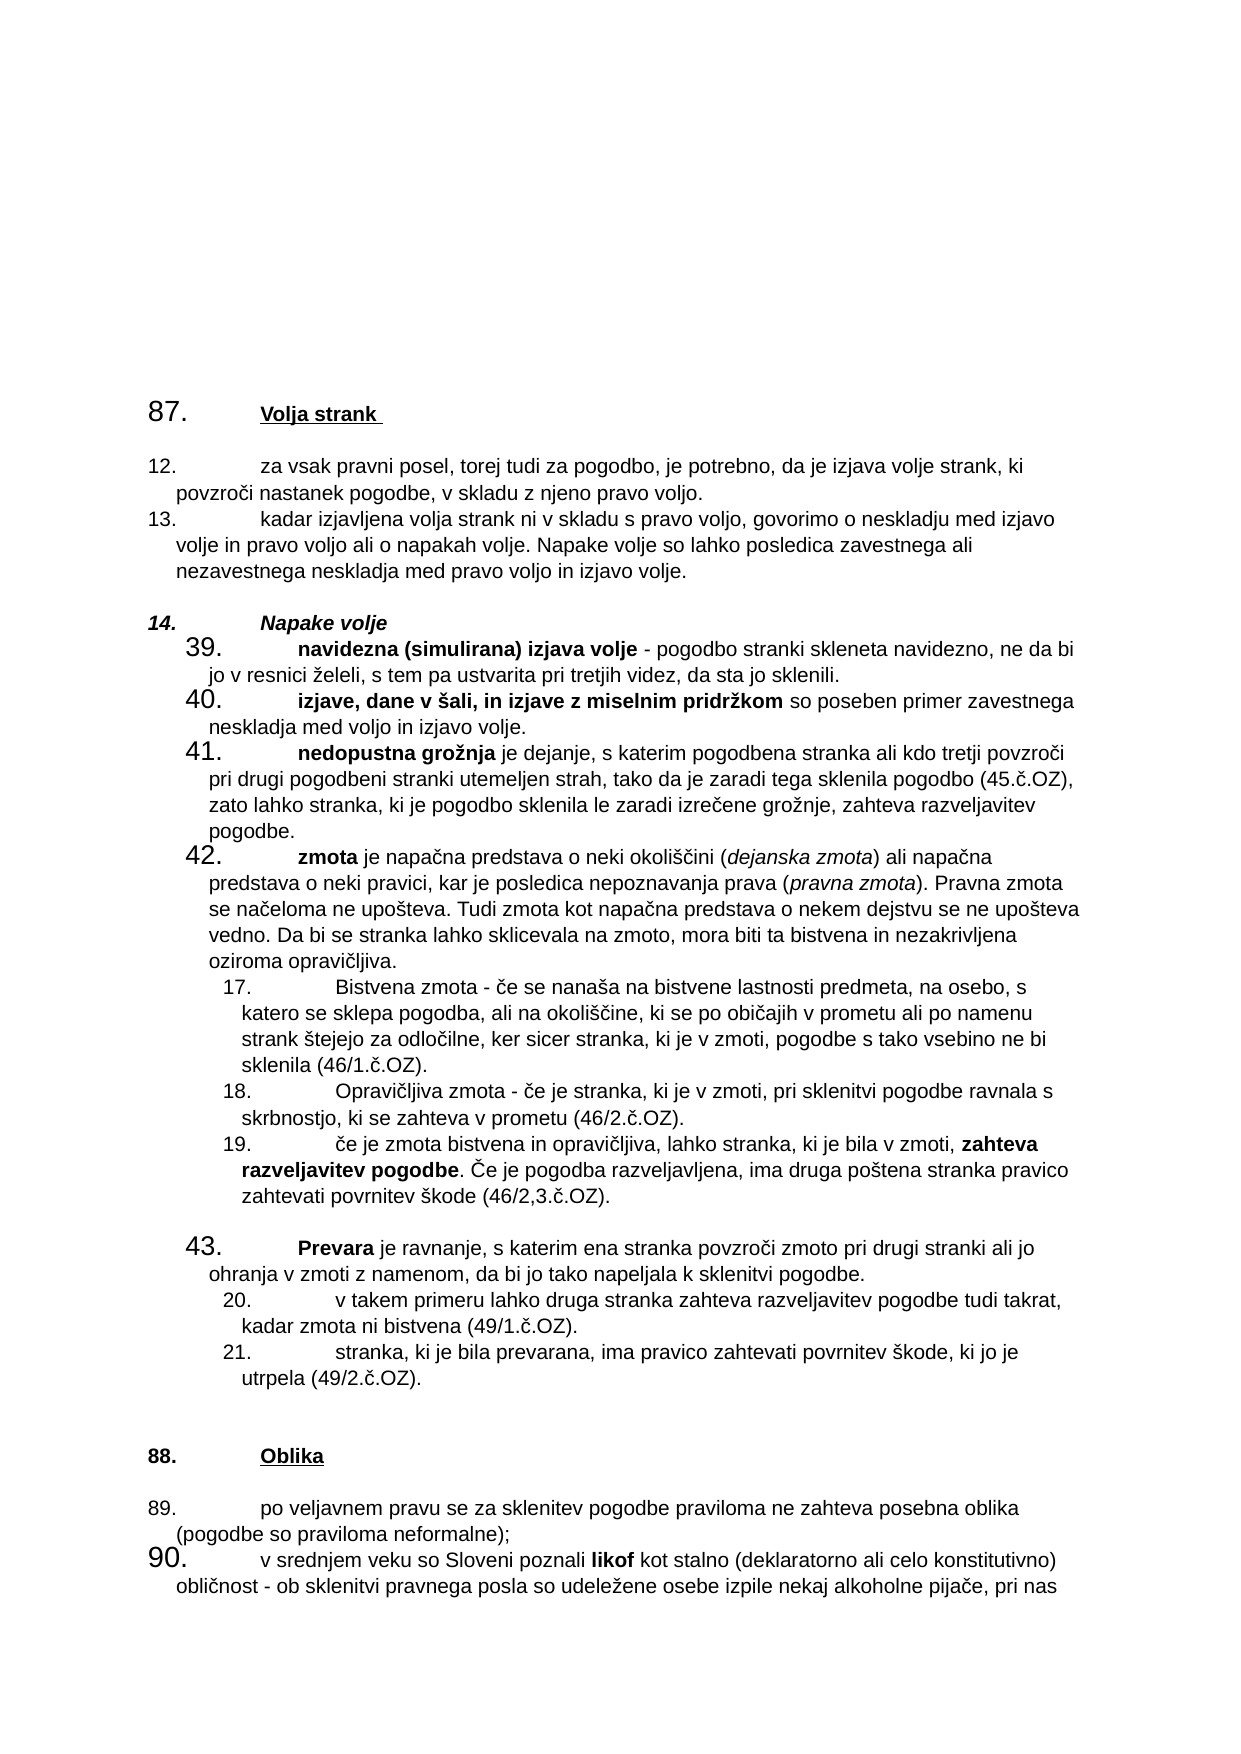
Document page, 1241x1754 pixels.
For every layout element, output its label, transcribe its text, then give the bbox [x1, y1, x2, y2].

subtitle za vsak pravni posel, torej tudi za pogodbo, je potrebno, da je izjava volje strank, ki povzroči nastanek pogodbe, v skladu z njeno pravo voljo. [148, 453, 1085, 505]
subtitle stranka, ki je bila prevarana, ima pravico zahtevati povrnitev škode, ki jo je utrpela (49/2.č.OZ). [223, 1338, 1085, 1391]
subtitle izjave, dane v šali, in izjave z miselnim pridržkom so poseben primer zavestnega neskladja med voljo in izjavo volje. [185, 687, 1085, 739]
subtitle Prevara je ravnanje, s katerim ena stranka povzroči zmoto pri drugi stranki ali jo ohranja v zmoti z namenom, da bi jo tako napeljala k sklenitvi pogodbe. [185, 1234, 1085, 1286]
subtitle če je zmota bistvena in opravičljiva, lahko stranka, ki je bila v zmoti, zahteva razveljavitev pogodbe. Če je pogodba razveljavljena, ima druga poštena stranka pravico zahtevati povrnitev škode (46/2,3.č.OZ). [223, 1130, 1085, 1208]
subtitle Oblika [148, 1443, 1085, 1469]
subtitle Opravičljiva zmota - če je stranka, ki je v zmoti, pri sklenitvi pogodbe ravnala s skrbnostjo, ki se zahteva v prometu (46/2.č.OZ). [223, 1078, 1085, 1130]
subtitle v srednjem veku so Sloveni poznali likof kot stalno (deklaratorno ali celo konstitutivno) obličnost - ob sklenitvi pravnega posla so udeležene osebe izpile nekaj alkoholne pijače, pri nas [148, 1547, 1085, 1599]
subtitle navidezna (simulirana) izjava volje - pogodbo stranki skleneta navidezno, ne da bi jo v resnici želeli, s tem pa ustvarita pri tretjih videz, da sta jo sklenili. [185, 635, 1085, 687]
subtitle v takem primeru lahko druga stranka zahteva razveljavitev pogodbe tudi takrat, kadar zmota ni bistvena (49/1.č.OZ). [223, 1286, 1085, 1338]
subtitle Volja strank [148, 401, 1085, 427]
subtitle nedopustna grožnja je dejanje, s katerim pogodbena stranka ali kdo tretji povzroči pri drugi pogodbeni stranki utemeljen strah, tako da je zaradi tega sklenila pogodbo (45.č.OZ), zato lahko stranka, ki je pogodbo sklenila le zaradi izrečene grožnje, zahteva razveljavitev pogodbe. [185, 739, 1085, 844]
subtitle Bistvena zmota - če se nanaša na bistvene lastnosti predmeta, na osebo, s katero se sklepa pogodba, ali na okoliščine, ki se po običajih v prometu ali po namenu strank štejejo za odločilne, ker sicer stranka, ki je v zmoti, pogodbe s tako vsebino ne bi sklenila (46/1.č.OZ). [223, 974, 1085, 1078]
subtitle zmota je napačna predstava o neki okoliščini (dejanska zmota) ali napačna predstava o neki pravici, kar je posledica nepoznavanja prava (pravna zmota). Pravna zmota se načeloma ne upošteva. Tudi zmota kot napačna predstava o nekem dejstvu se ne upošteva vedno. Da bi se stranka lahko sklicevala na zmoto, mora biti ta bistvena in nezakrivljena oziroma opravičljiva. [185, 844, 1085, 974]
subtitle Napake volje [148, 609, 1085, 635]
subtitle po veljavnem pravu se za sklenitev pogodbe praviloma ne zahteva posebna oblika (pogodbe so praviloma neformalne); [148, 1495, 1085, 1547]
subtitle kadar izjavljena volja strank ni v skladu s pravo voljo, govorimo o neskladju med izjavo volje in pravo voljo ali o napakah volje. Napake volje so lahko posledica zavestnega ali nezavestnega neskladja med pravo voljo in izjavo volje. [148, 505, 1085, 583]
